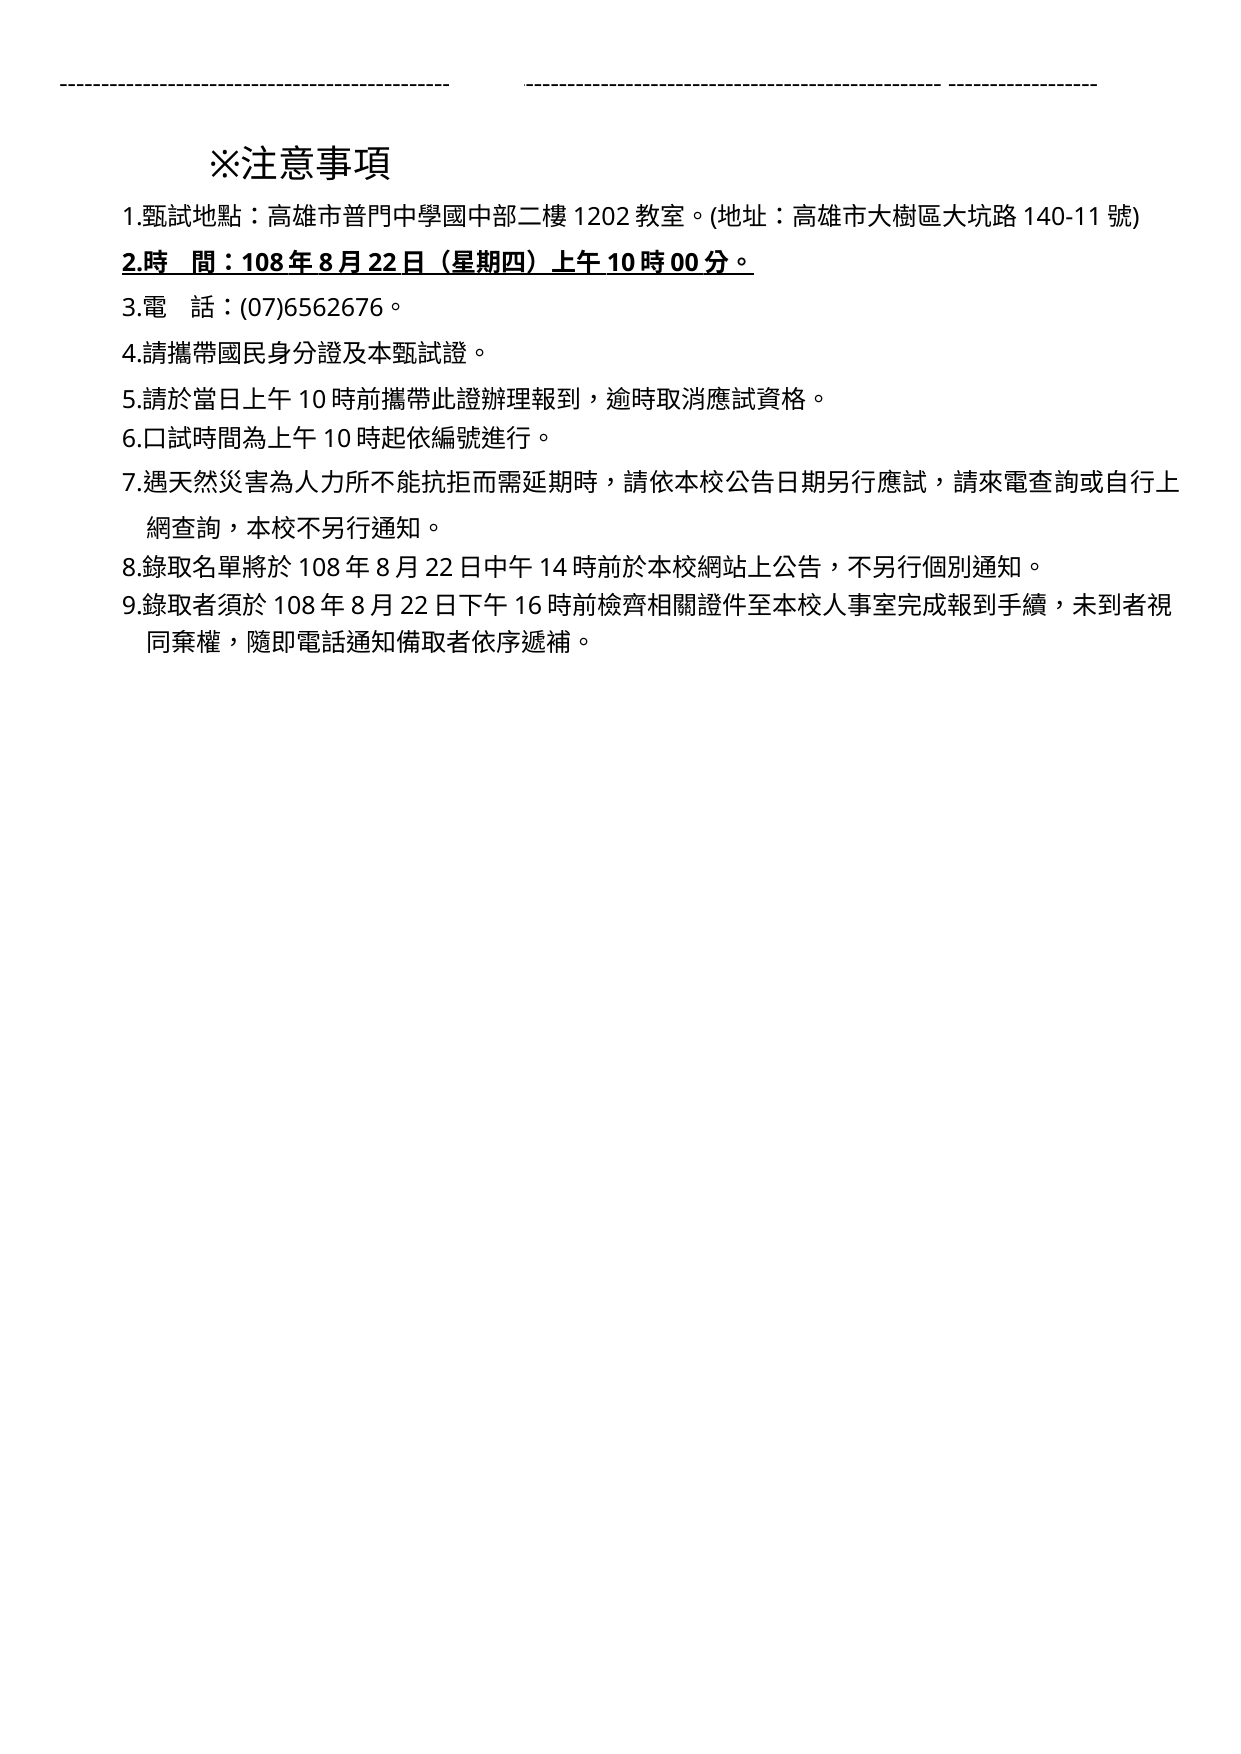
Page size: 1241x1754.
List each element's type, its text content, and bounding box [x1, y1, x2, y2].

text 8.錄取名單將於108年8月22日中午14時前於本校網站上公告，不另行個別通知。 [122, 547, 1181, 584]
text 6.口試時間為上午10時起依編號進行。 [59, 418, 1181, 455]
text 2.時 間：108年8月22日（星期四）上午10時00分。 [122, 234, 1181, 280]
text 1.甄試地點：高雄市普門中學國中部二樓1202教室。(地址：高雄市大樹區大坑路140-11號) [122, 188, 1181, 234]
text ※注意事項 [209, 134, 1181, 188]
text 5.請於當日上午10時前攜帶此證辦理報到，逾時取消應試資格。 [122, 372, 1181, 418]
text 9.錄取者須於108年8月22日下午16時前檢齊相關證件至本校人事室完成報到手續，未到者視同棄權，隨即電話通知備取者依序遞補。 [122, 584, 1181, 659]
text 3.電 話：(07)6562676。 [122, 280, 1181, 326]
text 4.請攜帶國民身分證及本甄試證。 [122, 326, 1181, 372]
text ---------------------------------------------------------------------------------------------------------- ------------------ [59, 59, 1181, 97]
text 7.遇天然災害為人力所不能抗拒而需延期時，請依本校公告日期另行應試，請來電查詢或自行上網查詢，本校不另行通知。 [122, 455, 1181, 547]
